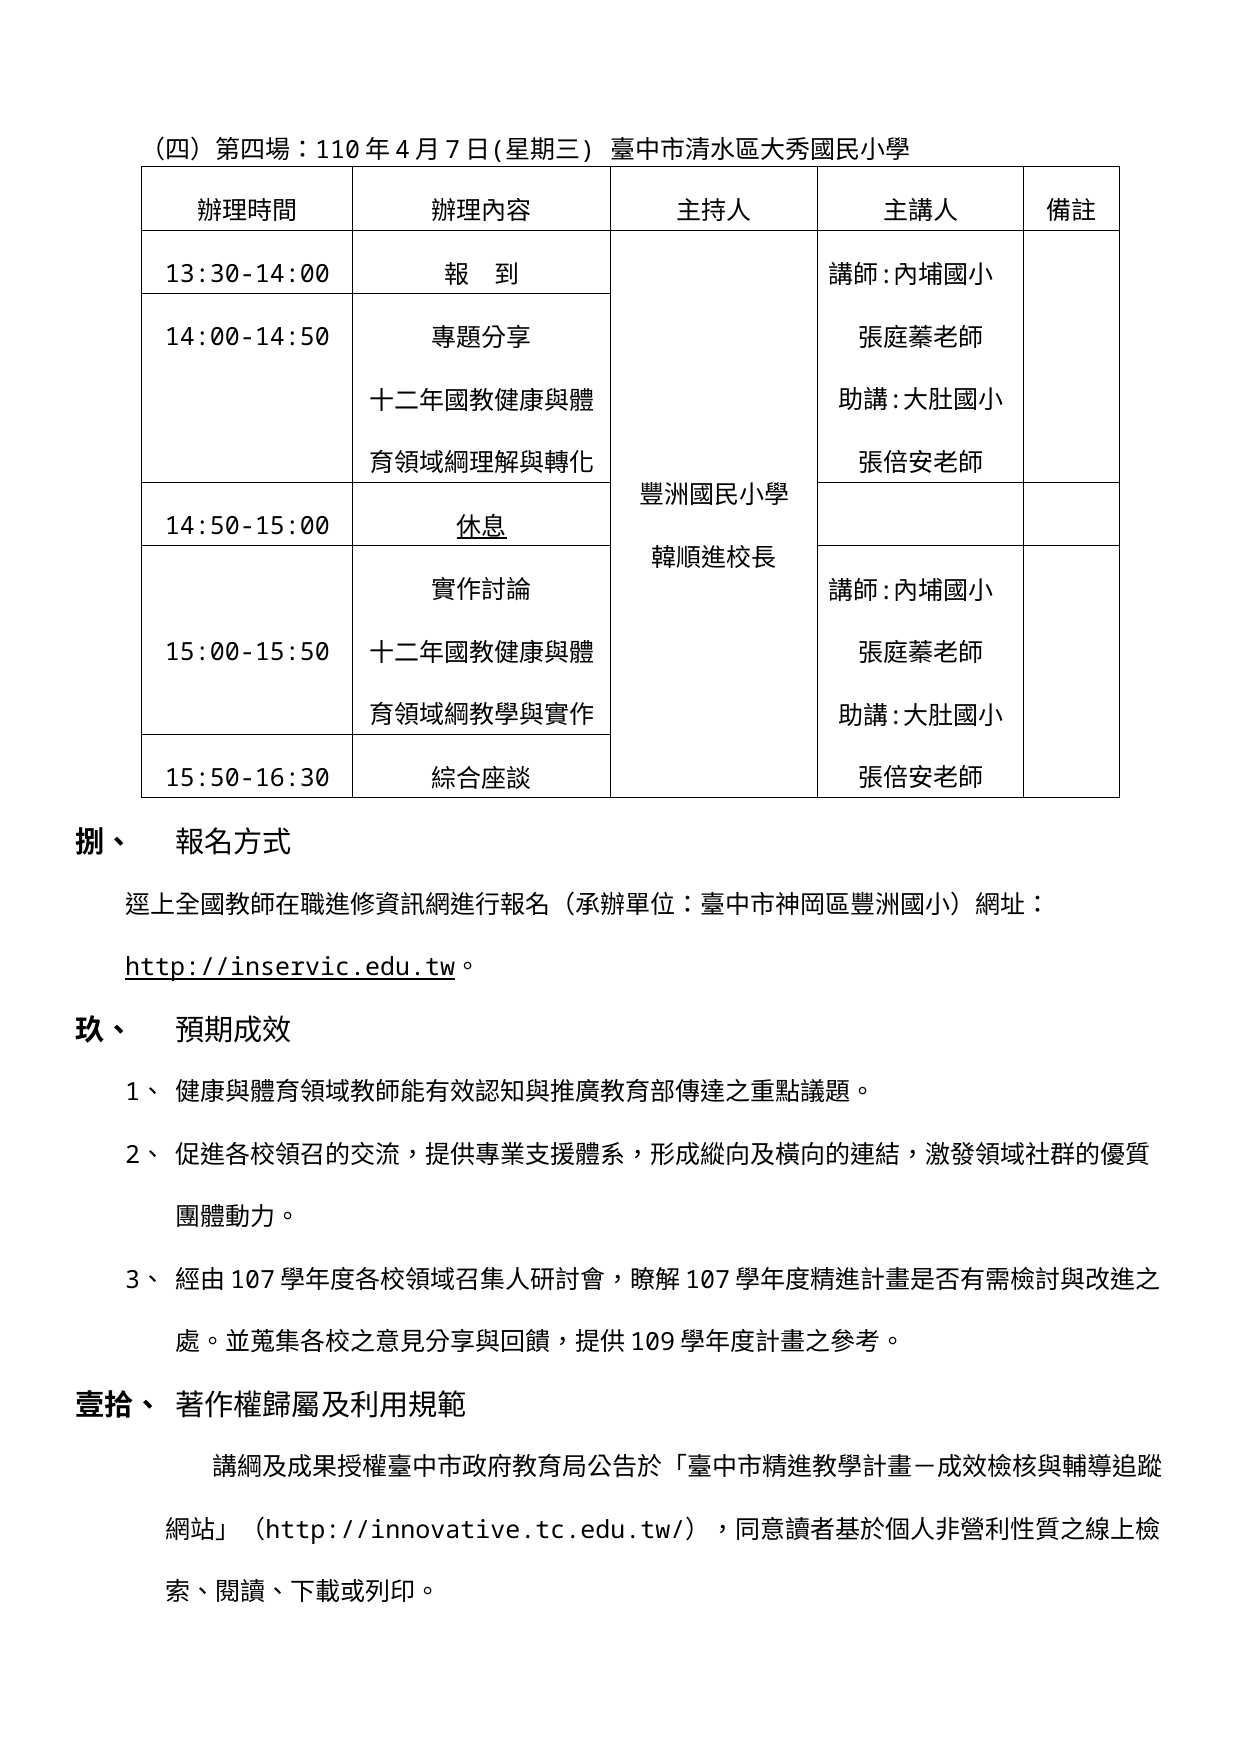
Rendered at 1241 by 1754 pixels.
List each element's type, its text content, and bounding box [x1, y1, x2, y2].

table_cell 15:50-16:30 [142, 735, 352, 797]
table_header 辦理時間 [142, 167, 352, 229]
list 報名方式 [75, 798, 1165, 861]
text 逕上全國教師在職進修資訊網進行報名（承辦單位：臺中市神岡區豐洲國小）網址：http://inservic.edu.tw。 [125, 861, 1165, 986]
table_cell 講師:內埔國小 張庭蓁老師 助講:大肚國小 張倍安老師 [818, 231, 1023, 482]
table_cell 15:00-15:50 [142, 546, 352, 734]
table_header 主持人 [611, 167, 817, 229]
table_header 主講人 [818, 167, 1023, 229]
table_cell 14:50-15:00 [142, 483, 352, 545]
table_cell 13:30-14:00 [142, 231, 352, 293]
text 講綱及成果授權臺中市政府教育局公告於「臺中市精進教學計畫－成效檢核與輔導追蹤網站」（http://innovative.tc.edu.tw/），同意讀者基於個人非營利性質之線上檢索、閱讀、下載或列印。 [165, 1423, 1165, 1611]
table_cell 講師:內埔國小 張庭蓁老師 助講:大肚國小 張倍安老師 [818, 546, 1023, 797]
table_cell 綜合座談 [353, 735, 610, 797]
table_cell [818, 483, 1023, 545]
list 預期成效 [75, 986, 1165, 1048]
list 著作權歸屬及利用規範 [75, 1361, 1165, 1423]
table_header 備註 [1024, 167, 1119, 229]
table_cell [1024, 231, 1119, 482]
table_cell 休息 [353, 483, 610, 545]
table_cell 豐洲國民小學 韓順進校長 [611, 231, 817, 797]
text （四）第四場：110年4月7日(星期三) 臺中市清水區大秀國民小學 [125, 130, 1165, 166]
table_cell 實作討論 十二年國教健康與體育領域綱教學與實作 [353, 546, 610, 734]
list 經由107學年度各校領域召集人研討會，瞭解107學年度精進計畫是否有需檢討與改進之處。並蒐集各校之意見分享與回饋，提供109學年度計畫之參考。 [125, 1236, 1165, 1361]
table_cell [1024, 483, 1119, 545]
table_cell 14:00-14:50 [142, 294, 352, 482]
table_cell 報 到 [353, 231, 610, 293]
table_header 辦理內容 [353, 167, 610, 229]
table_cell 專題分享 十二年國教健康與體育領域綱理解與轉化 [353, 294, 610, 482]
table_cell [1024, 546, 1119, 797]
list 健康與體育領域教師能有效認知與推廣教育部傳達之重點議題。 [125, 1048, 1165, 1111]
list 促進各校領召的交流，提供專業支援體系，形成縱向及橫向的連結，激發領域社群的優質團體動力。 [125, 1111, 1165, 1236]
